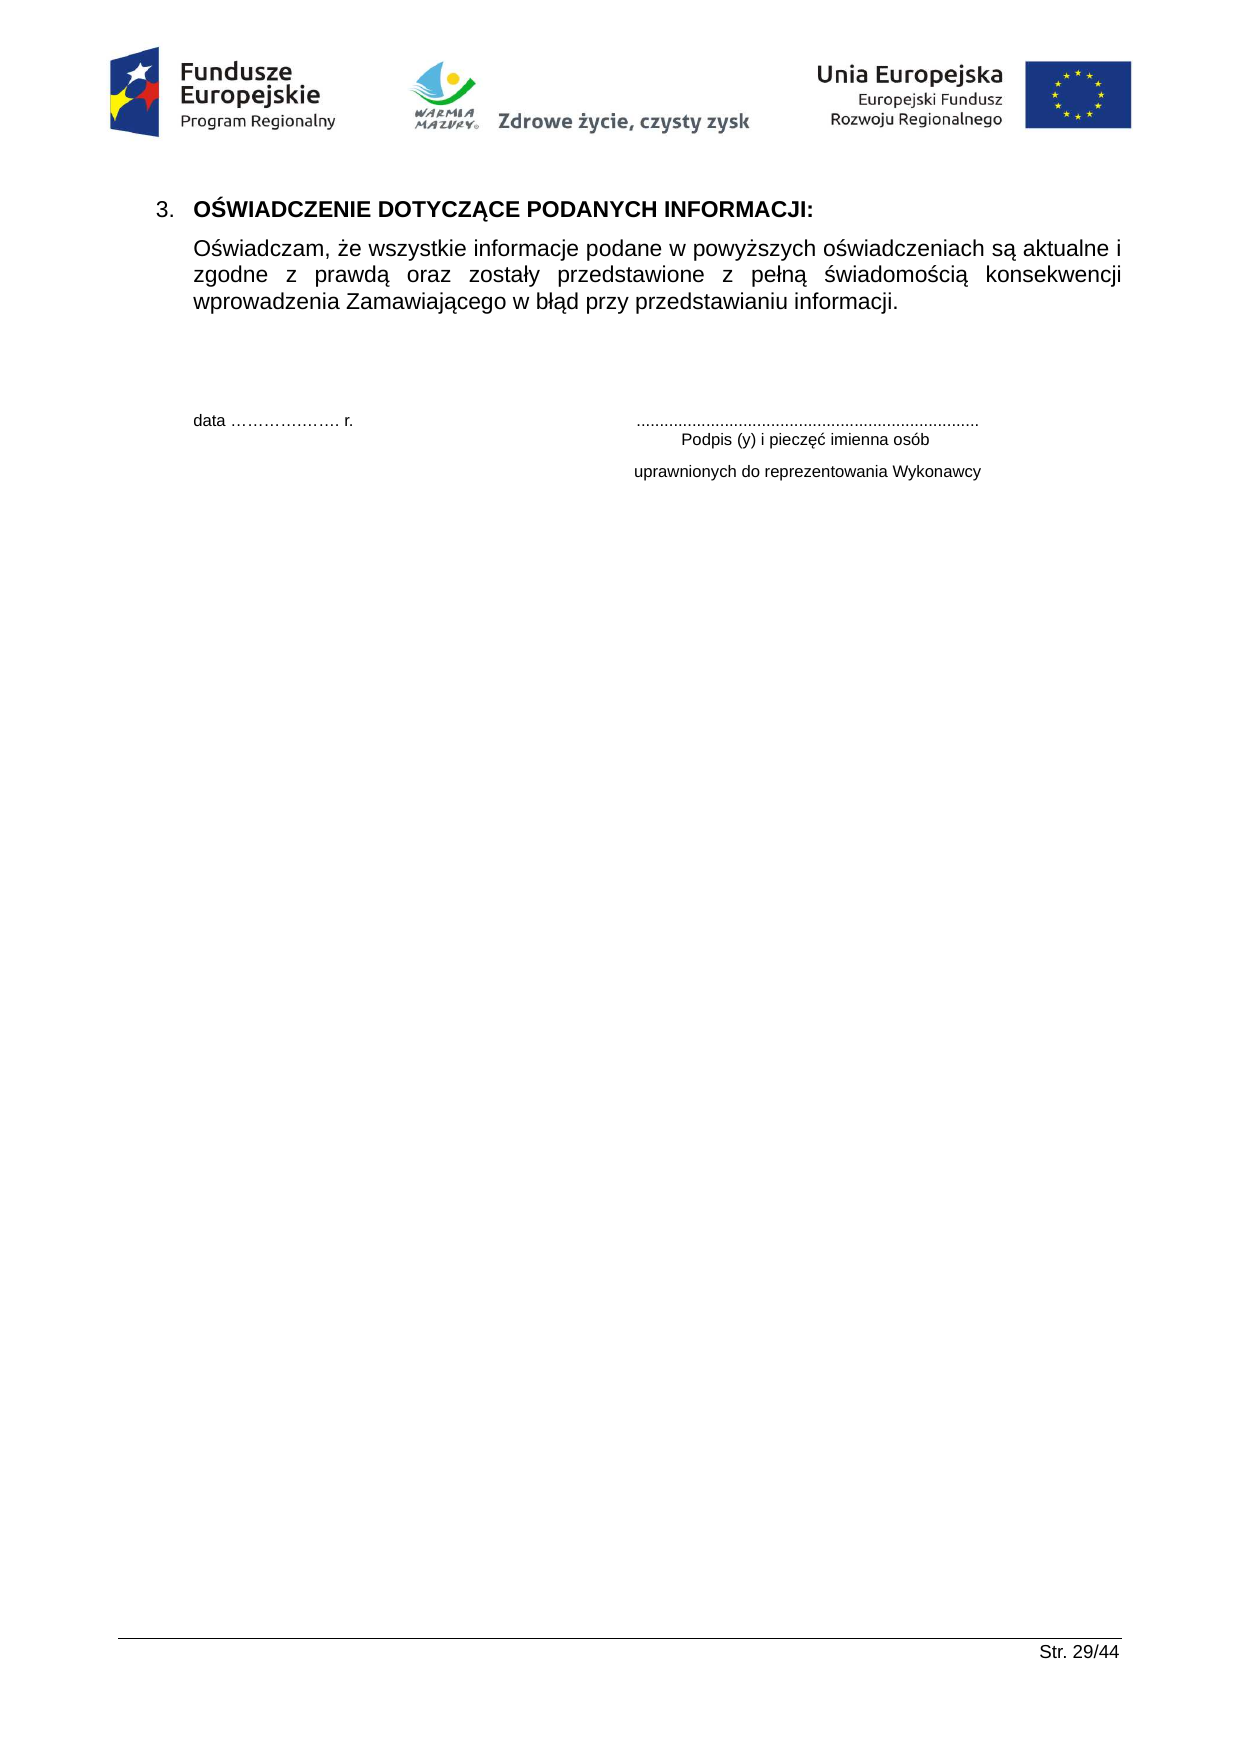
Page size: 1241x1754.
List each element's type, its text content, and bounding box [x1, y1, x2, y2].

list Podpis (y) i pieczęć imienna osób [456, 430, 1122, 449]
list OŚWIADCZENIE DOTYCZĄCE PODANYCH INFORMACJI: [156, 196, 1122, 223]
picture [87, 25, 1154, 160]
list Oświadczam, że wszystkie informacje podane w powyższych oświadczeniach są aktualne i zgodne z prawdą oraz zostały przedstawione z pełną świadomością konsekwencji wprowadzenia Zamawiającego w błąd przy przedstawianiu informacji. [156, 235, 1122, 314]
list uprawnionych do reprezentowania Wykonawcy [456, 462, 1122, 481]
list data ………….……. r. .......................................................................... [156, 411, 1122, 430]
